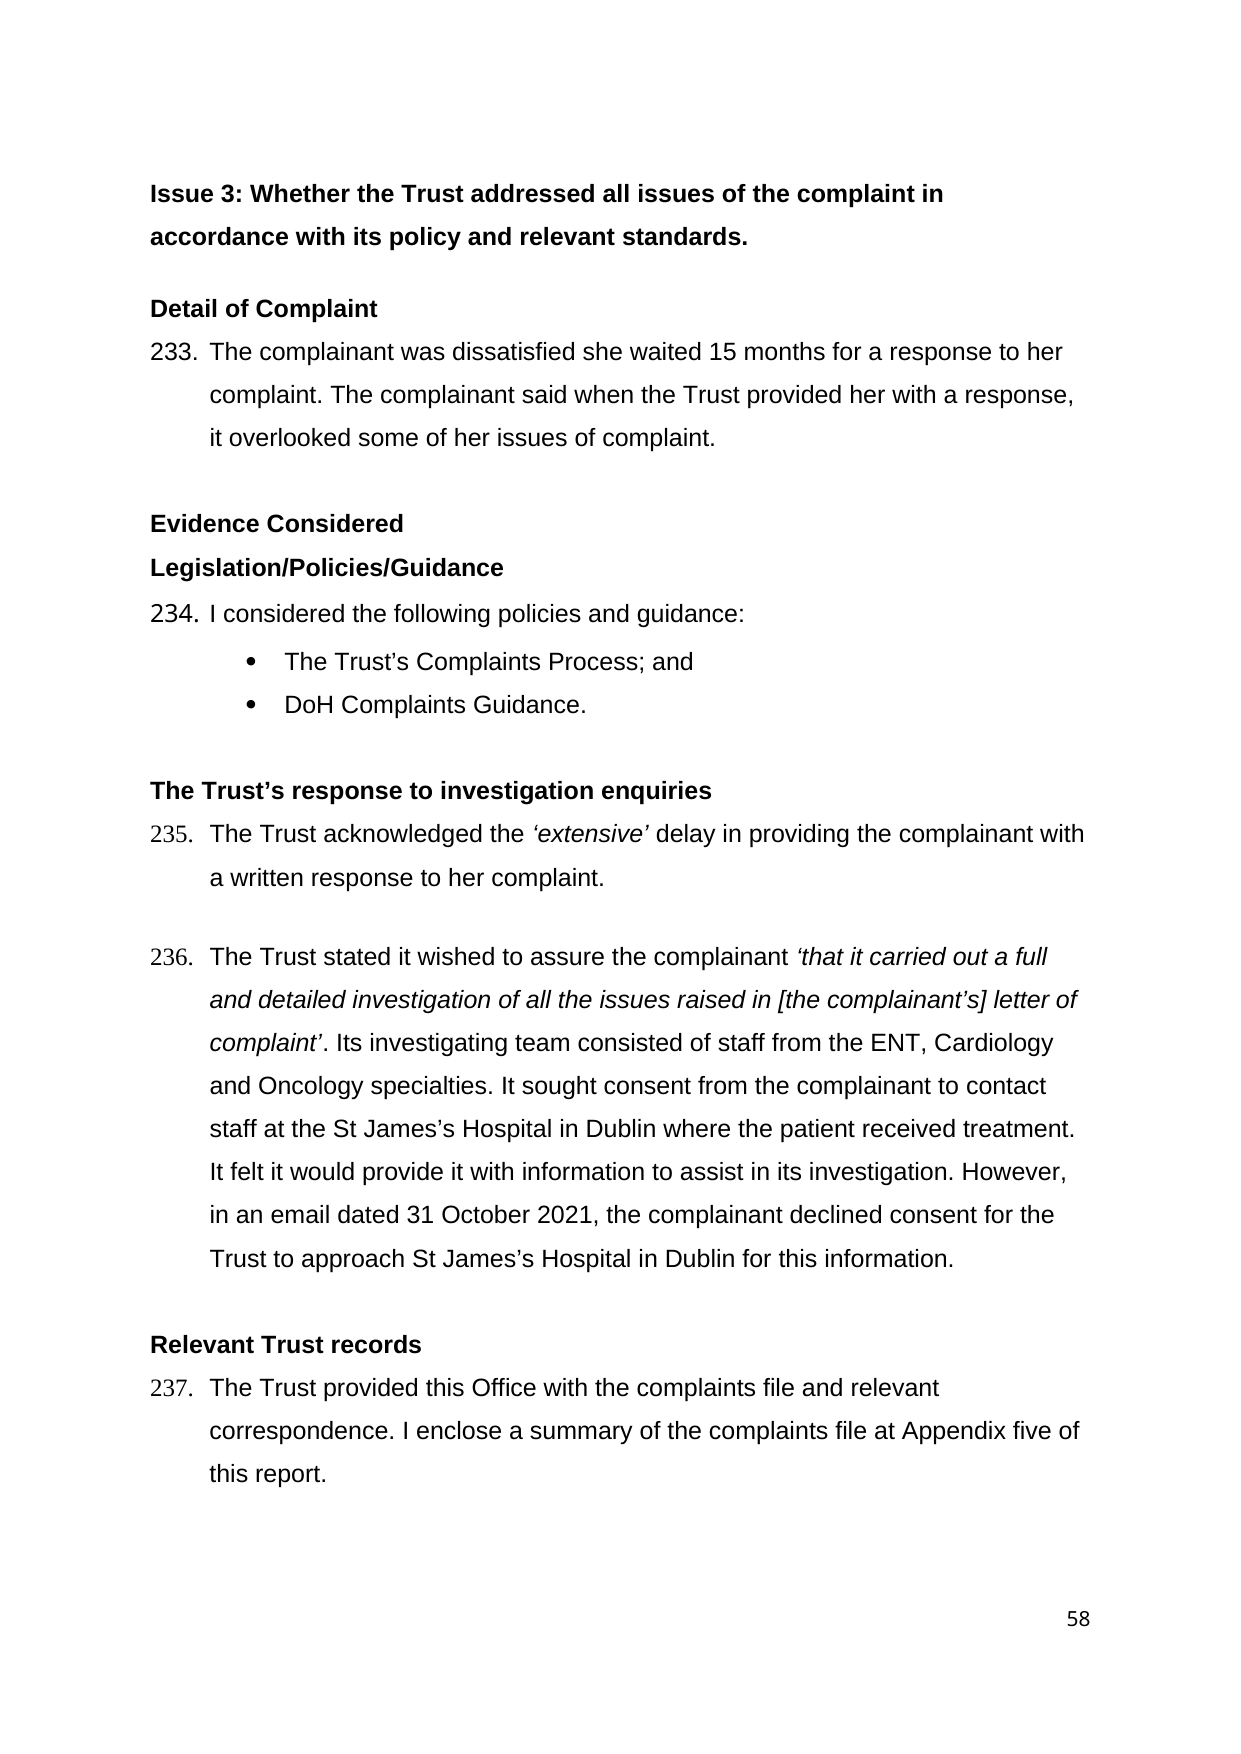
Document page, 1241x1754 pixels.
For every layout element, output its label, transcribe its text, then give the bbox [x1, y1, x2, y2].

list The Trust provided this Office with the complaints file and relevant correspondence. I enclose a summary of the complaints file at Appendix five of this report. [150, 1373, 1090, 1488]
list The Trust acknowledged the ‘extensive’ delay in providing the complainant with a written response to her complaint. [150, 819, 1090, 891]
list The complainant was dissatisfied she waited 15 months for a response to her complaint. The complainant said when the Trust provided her with a response, it overlooked some of her issues of complaint. [150, 337, 1090, 452]
text Issue 3: Whether the Trust addressed all issues of the complaint in accordance with its policy and relevant standards. [150, 179, 1090, 251]
list I considered the following policies and guidance: [150, 596, 1090, 630]
list The Trust stated it wished to assure the complainant ‘that it carried out a full and detailed investigation of all the issues raised in [the complainant’s] letter of complaint’. Its investigating team consisted of staff from the ENT, Cardiology and Oncology specialties. It sought consent from the complainant to contact staff at the St James’s Hospital in Dublin where the patient received treatment. It felt it would provide it with information to assist in its investigation. However, in an email dated 31 October 2021, the complainant declined consent for the Trust to approach St James’s Hospital in Dublin for this information. [150, 942, 1090, 1272]
list The Trust’s Complaints Process; and [247, 647, 1090, 676]
text Evidence Considered [150, 509, 1090, 538]
text Detail of Complaint [150, 294, 1090, 322]
text Legislation/Policies/Guidance [150, 552, 1090, 581]
text Relevant Trust records [150, 1330, 1090, 1359]
text The Trust’s response to investigation enquiries [150, 776, 1090, 805]
list DoH Complaints Guidance. [247, 690, 1090, 719]
